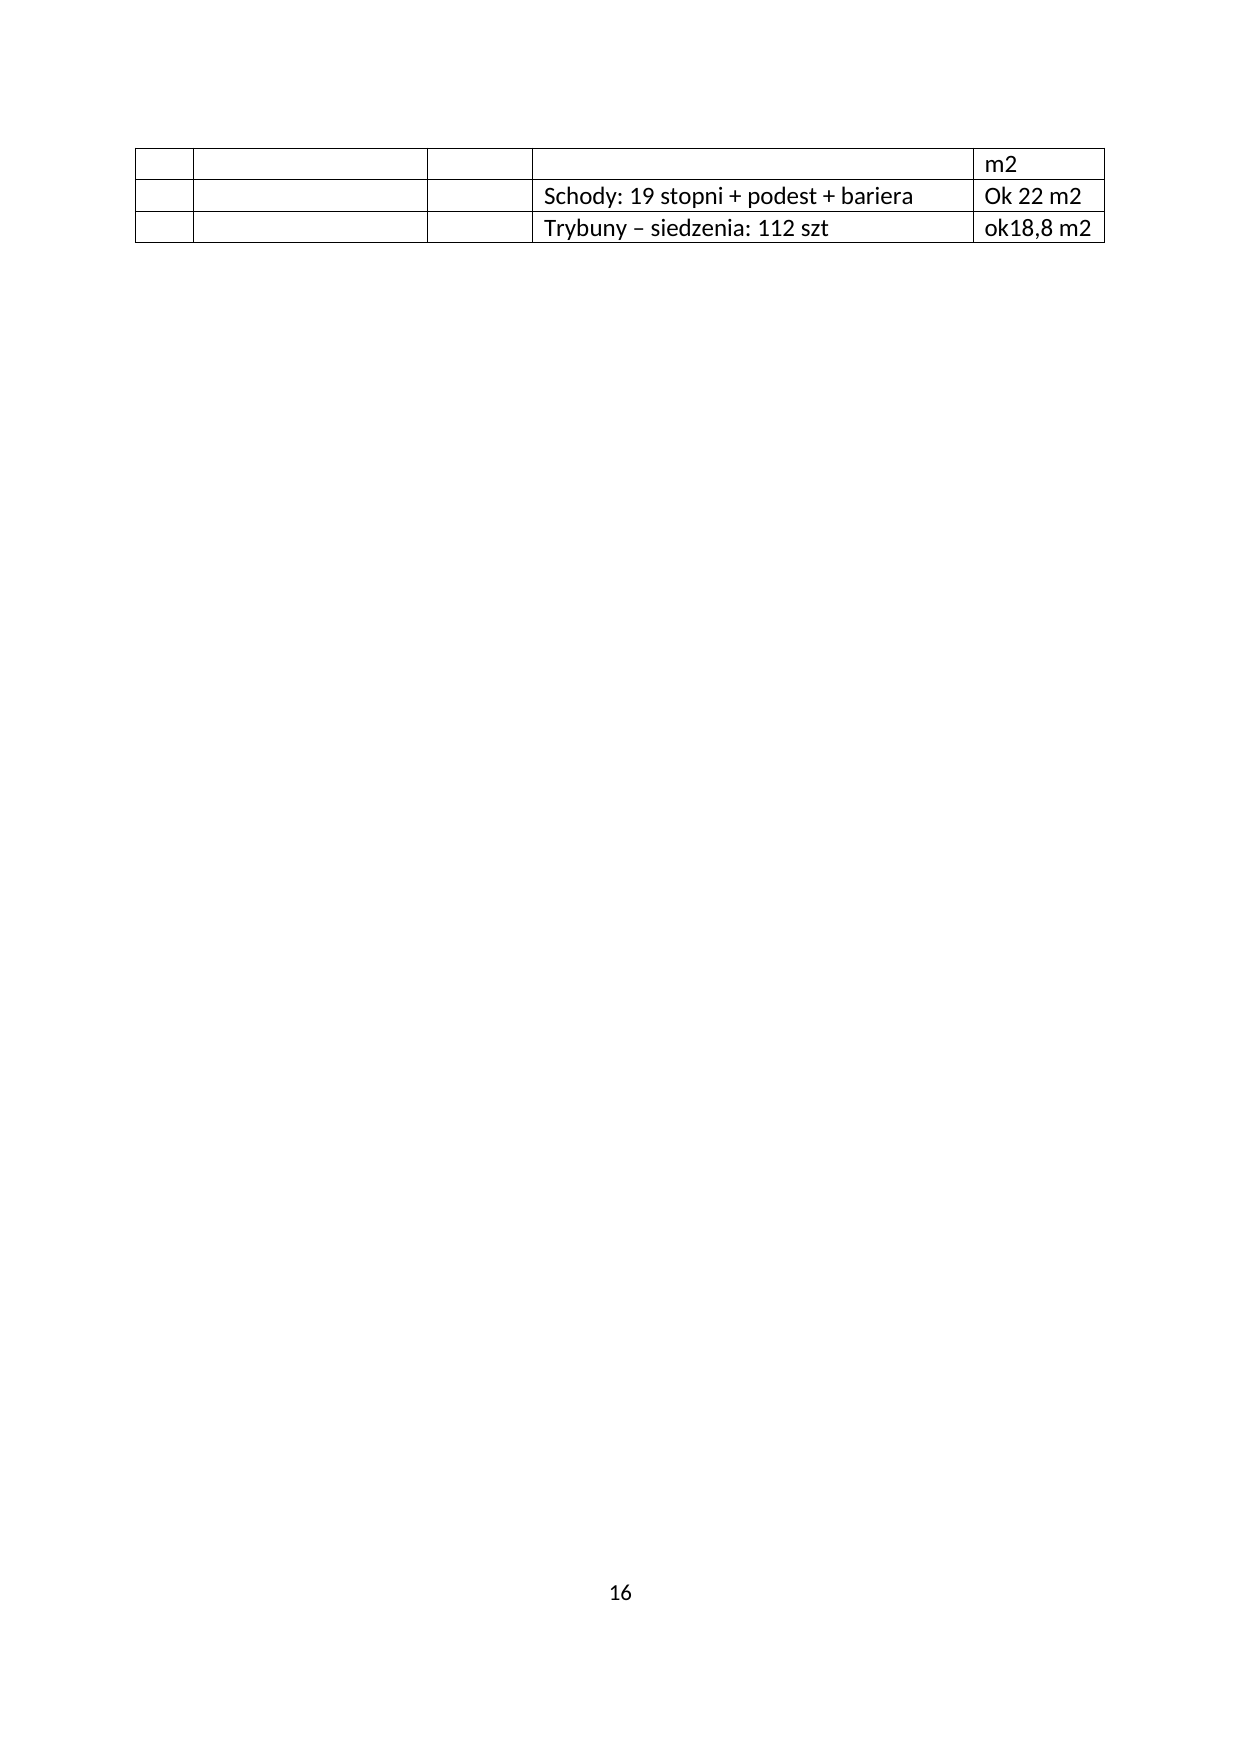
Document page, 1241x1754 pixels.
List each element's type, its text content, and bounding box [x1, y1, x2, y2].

table_cell [533, 149, 973, 179]
table_cell [194, 180, 427, 211]
table_cell [136, 180, 193, 211]
table_cell Ok 22 m2 [974, 180, 1104, 211]
table_cell [194, 212, 427, 242]
table_cell m2 [974, 149, 1104, 179]
table_cell [136, 149, 193, 179]
table_cell [428, 149, 532, 179]
table_cell [428, 180, 532, 211]
table_cell [428, 212, 532, 242]
table_cell ok18,8 m2 [974, 212, 1104, 242]
table_cell [194, 149, 427, 179]
table_cell Trybuny – siedzenia: 112 szt [533, 212, 973, 242]
table_cell [136, 212, 193, 242]
table_cell Schody: 19 stopni + podest + bariera [533, 180, 973, 211]
